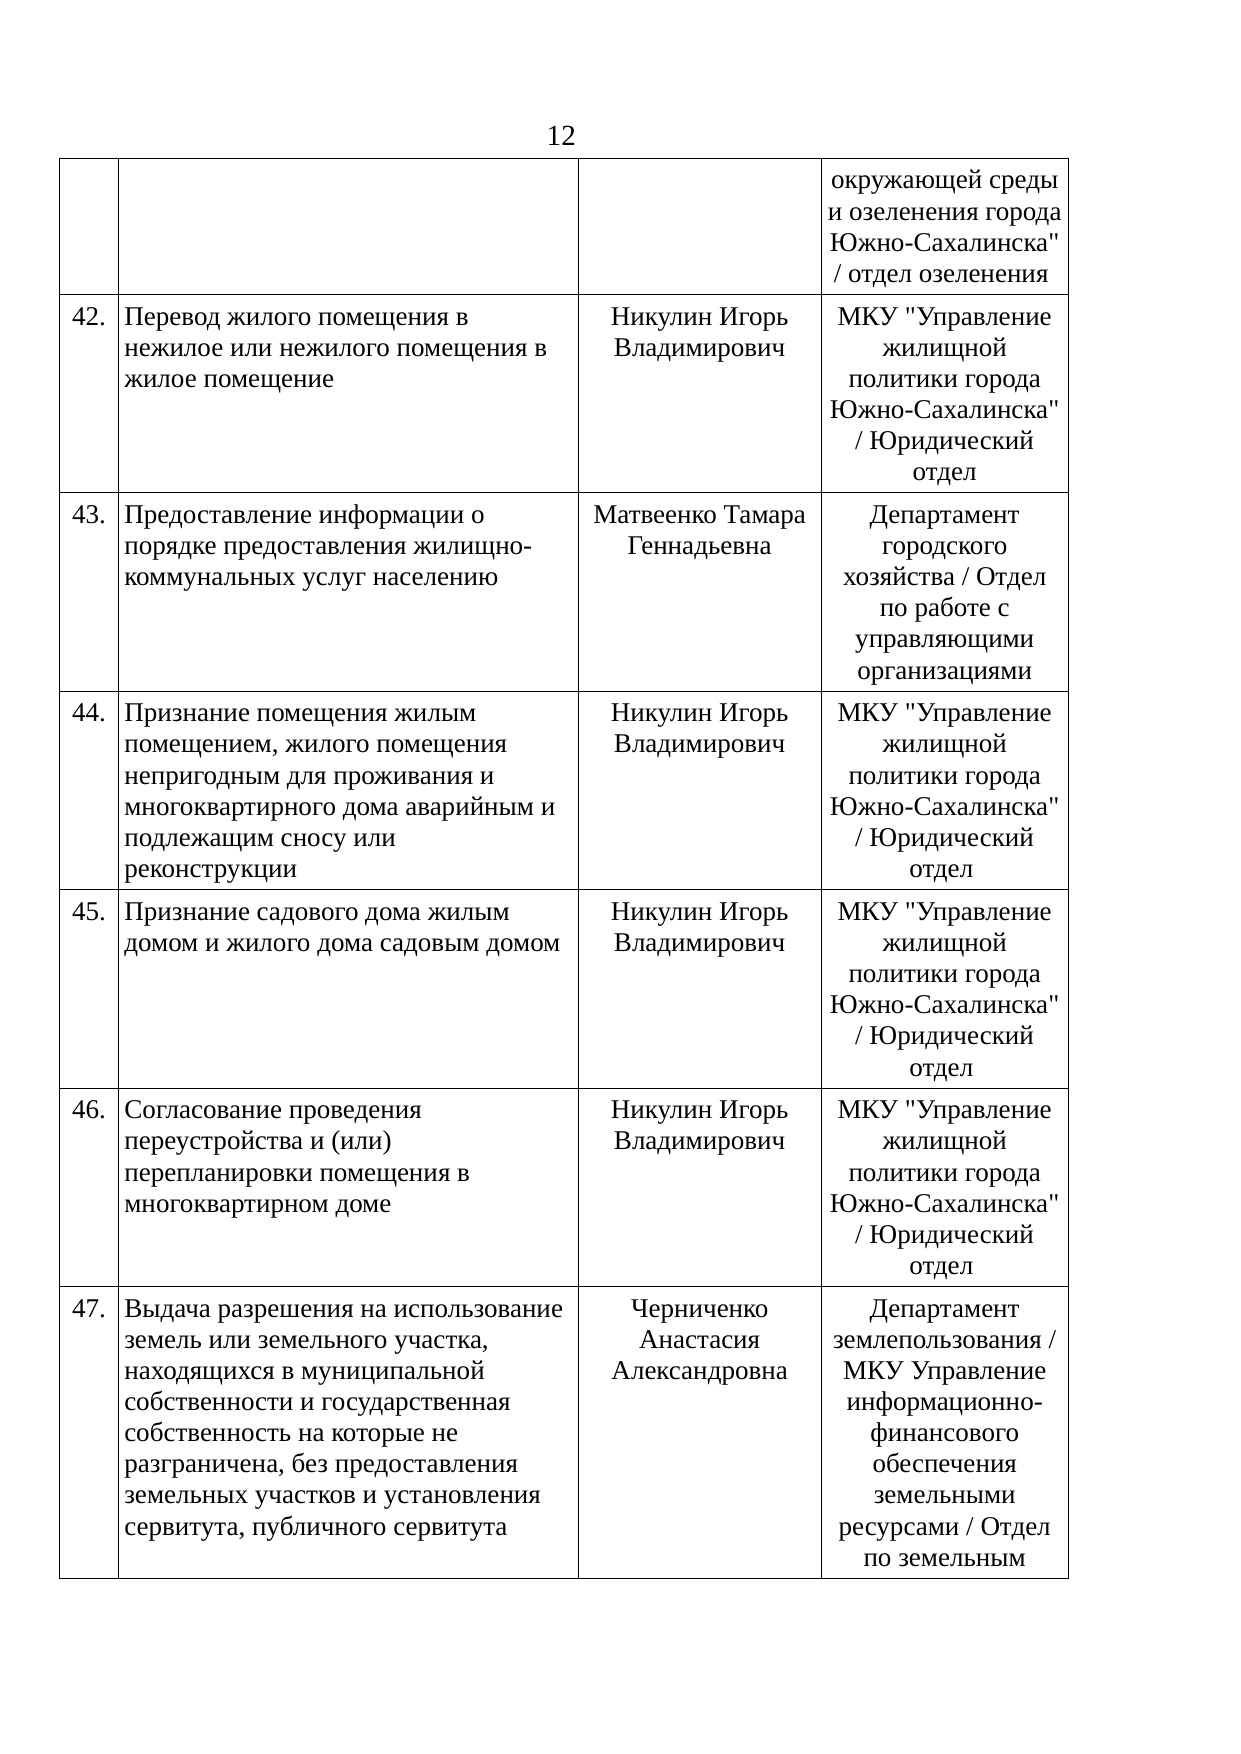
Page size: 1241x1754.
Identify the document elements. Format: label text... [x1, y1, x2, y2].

table_cell Выдача разрешения на использование земель или земельного участка, находящихся в муниципальной собственности и государственная собственность на которые не разграничена, без предоставления земельных участков и установления сервитута, публичного сервитута [119, 1287, 578, 1578]
table_cell 45. [60, 890, 118, 1087]
table_cell Признание садового дома жилым домом и жилого дома садовым домом [119, 890, 578, 1087]
table_cell Признание помещения жилым помещением, жилого помещения непригодным для проживания и многоквартирного дома аварийным и подлежащим сносу или реконструкции [119, 692, 578, 889]
table_cell Согласование проведения переустройства и (или) перепланировки помещения в многоквартирном доме [119, 1089, 578, 1286]
table_cell Никулин Игорь Владимирович [579, 890, 821, 1087]
table_cell 42. [60, 295, 118, 492]
table_cell Департамент городского хозяйства / Отдел по работе с управляющими организациями [822, 493, 1068, 691]
table_cell МКУ "Управление жилищной политики города Южно-Сахалинска" / Юридический отдел [822, 890, 1068, 1087]
table_cell Никулин Игорь Владимирович [579, 692, 821, 889]
table_cell 43. [60, 493, 118, 691]
table_cell Предоставление информации о порядке предоставления жилищно-коммунальных услуг населению [119, 493, 578, 691]
table_cell 46. [60, 1089, 118, 1286]
table_cell Никулин Игорь Владимирович [579, 1089, 821, 1286]
table_cell [60, 159, 118, 294]
table_cell Матвеенко Тамара Геннадьевна [579, 493, 821, 691]
table_cell Департамент землепользования / МКУ Управление информационно-финансового обеспечения земельными ресурсами / Отдел по земельным [822, 1287, 1068, 1578]
table_cell Никулин Игорь Владимирович [579, 295, 821, 492]
table_cell Перевод жилого помещения в нежилое или нежилого помещения в жилое помещение [119, 295, 578, 492]
table_cell МКУ "Управление жилищной политики города Южно-Сахалинска" / Юридический отдел [822, 295, 1068, 492]
table_cell окружающей среды и озеленения города Южно-Сахалинска" / отдел озеленения [822, 159, 1068, 294]
table_cell 44. [60, 692, 118, 889]
table_cell [579, 159, 821, 294]
table_cell МКУ "Управление жилищной политики города Южно-Сахалинска" / Юридический отдел [822, 692, 1068, 889]
table_cell 47. [60, 1287, 118, 1578]
table_cell [119, 159, 578, 294]
table_cell Черниченко Анастасия Александровна [579, 1287, 821, 1578]
table_cell МКУ "Управление жилищной политики города Южно-Сахалинска" / Юридический отдел [822, 1089, 1068, 1286]
